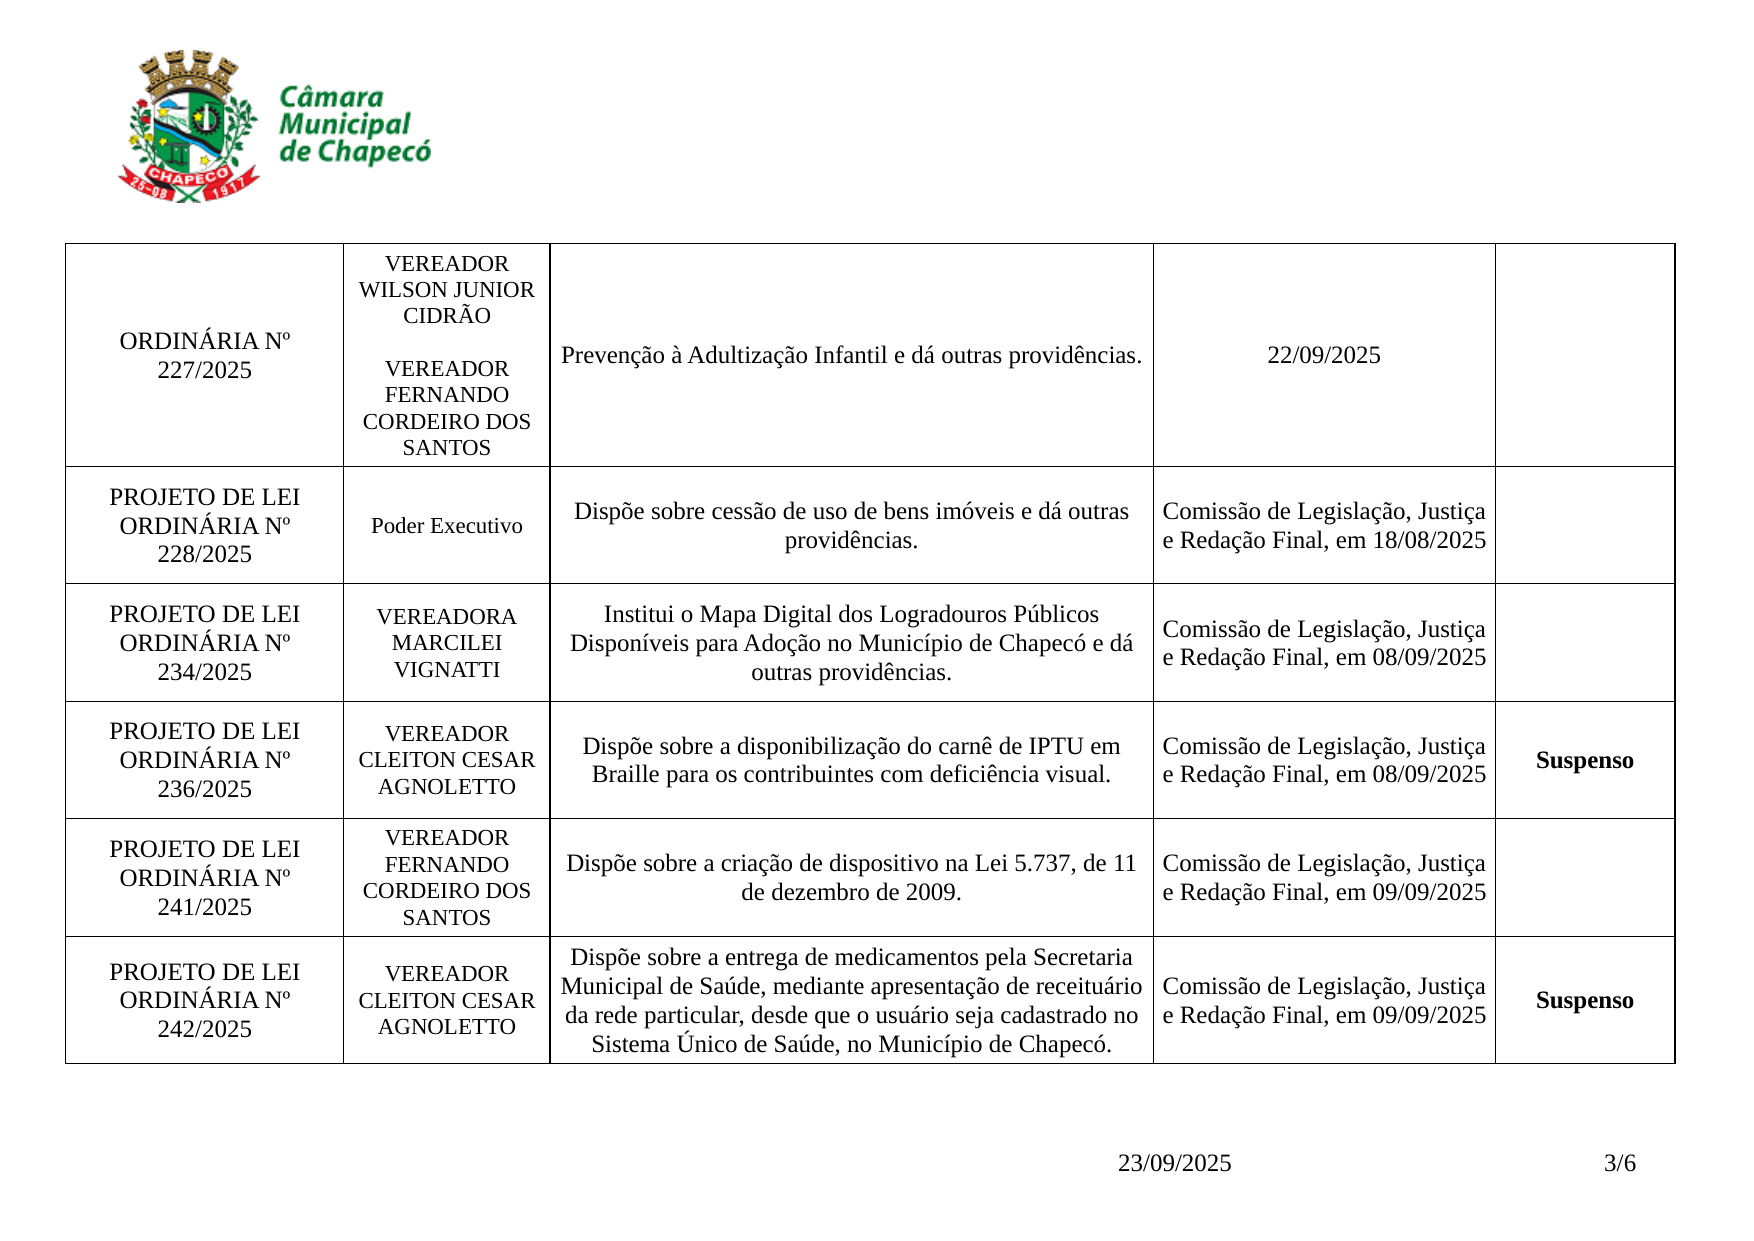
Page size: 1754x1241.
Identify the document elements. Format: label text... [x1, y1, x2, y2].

table_cell Dispõe sobre a criação de dispositivo na Lei 5.737, de 11 de dezembro de 2009. [551, 819, 1153, 936]
table_cell Suspenso [1496, 702, 1674, 818]
table_cell Comissão de Legislação, Justiça e Redação Final, em 18/08/2025 [1154, 467, 1495, 583]
table_cell PROJETO DE LEI ORDINÁRIA Nº 234/2025 [66, 584, 343, 701]
table_cell Comissão de Legislação, Justiça e Redação Final, em 09/09/2025 [1154, 937, 1495, 1063]
table_cell VEREADOR WILSON JUNIOR CIDRÃO VEREADOR FERNANDO CORDEIRO DOS SANTOS [344, 244, 549, 466]
table_cell Prevenção à Adultização Infantil e dá outras providências. [551, 244, 1153, 466]
table_cell PROJETO DE LEI ORDINÁRIA Nº 242/2025 [66, 937, 343, 1063]
table_cell Dispõe sobre a disponibilização do carnê de IPTU em Braille para os contribuintes com deficiência visual. [551, 702, 1153, 818]
table_cell VEREADORA MARCILEI VIGNATTI [344, 584, 549, 701]
table_cell PROJETO DE LEI ORDINÁRIA Nº 228/2025 [66, 467, 343, 583]
table_cell Dispõe sobre cessão de uso de bens imóveis e dá outras providências. [551, 467, 1153, 583]
table_cell Institui o Mapa Digital dos Logradouros Públicos Disponíveis para Adoção no Município de Chapecó e dá outras providências. [551, 584, 1153, 701]
table_cell Comissão de Legislação, Justiça e Redação Final, em 09/09/2025 [1154, 819, 1495, 936]
table_cell ORDINÁRIA Nº 227/2025 [66, 244, 343, 466]
table_cell PROJETO DE LEI ORDINÁRIA Nº 241/2025 [66, 819, 343, 936]
table_cell Poder Executivo [344, 467, 549, 583]
table_cell Comissão de Legislação, Justiça e Redação Final, em 08/09/2025 [1154, 702, 1495, 818]
table_cell 22/09/2025 [1154, 244, 1495, 466]
table_cell PROJETO DE LEI ORDINÁRIA Nº 236/2025 [66, 702, 343, 818]
table_cell Comissão de Legislação, Justiça e Redação Final, em 08/09/2025 [1154, 584, 1495, 701]
table_cell Suspenso [1496, 937, 1674, 1063]
table_cell [1496, 244, 1674, 466]
table_cell VEREADOR FERNANDO CORDEIRO DOS SANTOS [344, 819, 549, 936]
table_cell [1496, 467, 1674, 583]
table_cell VEREADOR CLEITON CESAR AGNOLETTO [344, 937, 549, 1063]
table_cell [1496, 819, 1674, 936]
table_cell VEREADOR CLEITON CESAR AGNOLETTO [344, 702, 549, 818]
table_cell [1496, 584, 1674, 701]
picture [118, 50, 431, 203]
table_cell Dispõe sobre a entrega de medicamentos pela Secretaria Municipal de Saúde, mediante apresentação de receituário da rede particular, desde que o usuário seja cadastrado no Sistema Único de Saúde, no Município de Chapecó. [551, 937, 1153, 1063]
